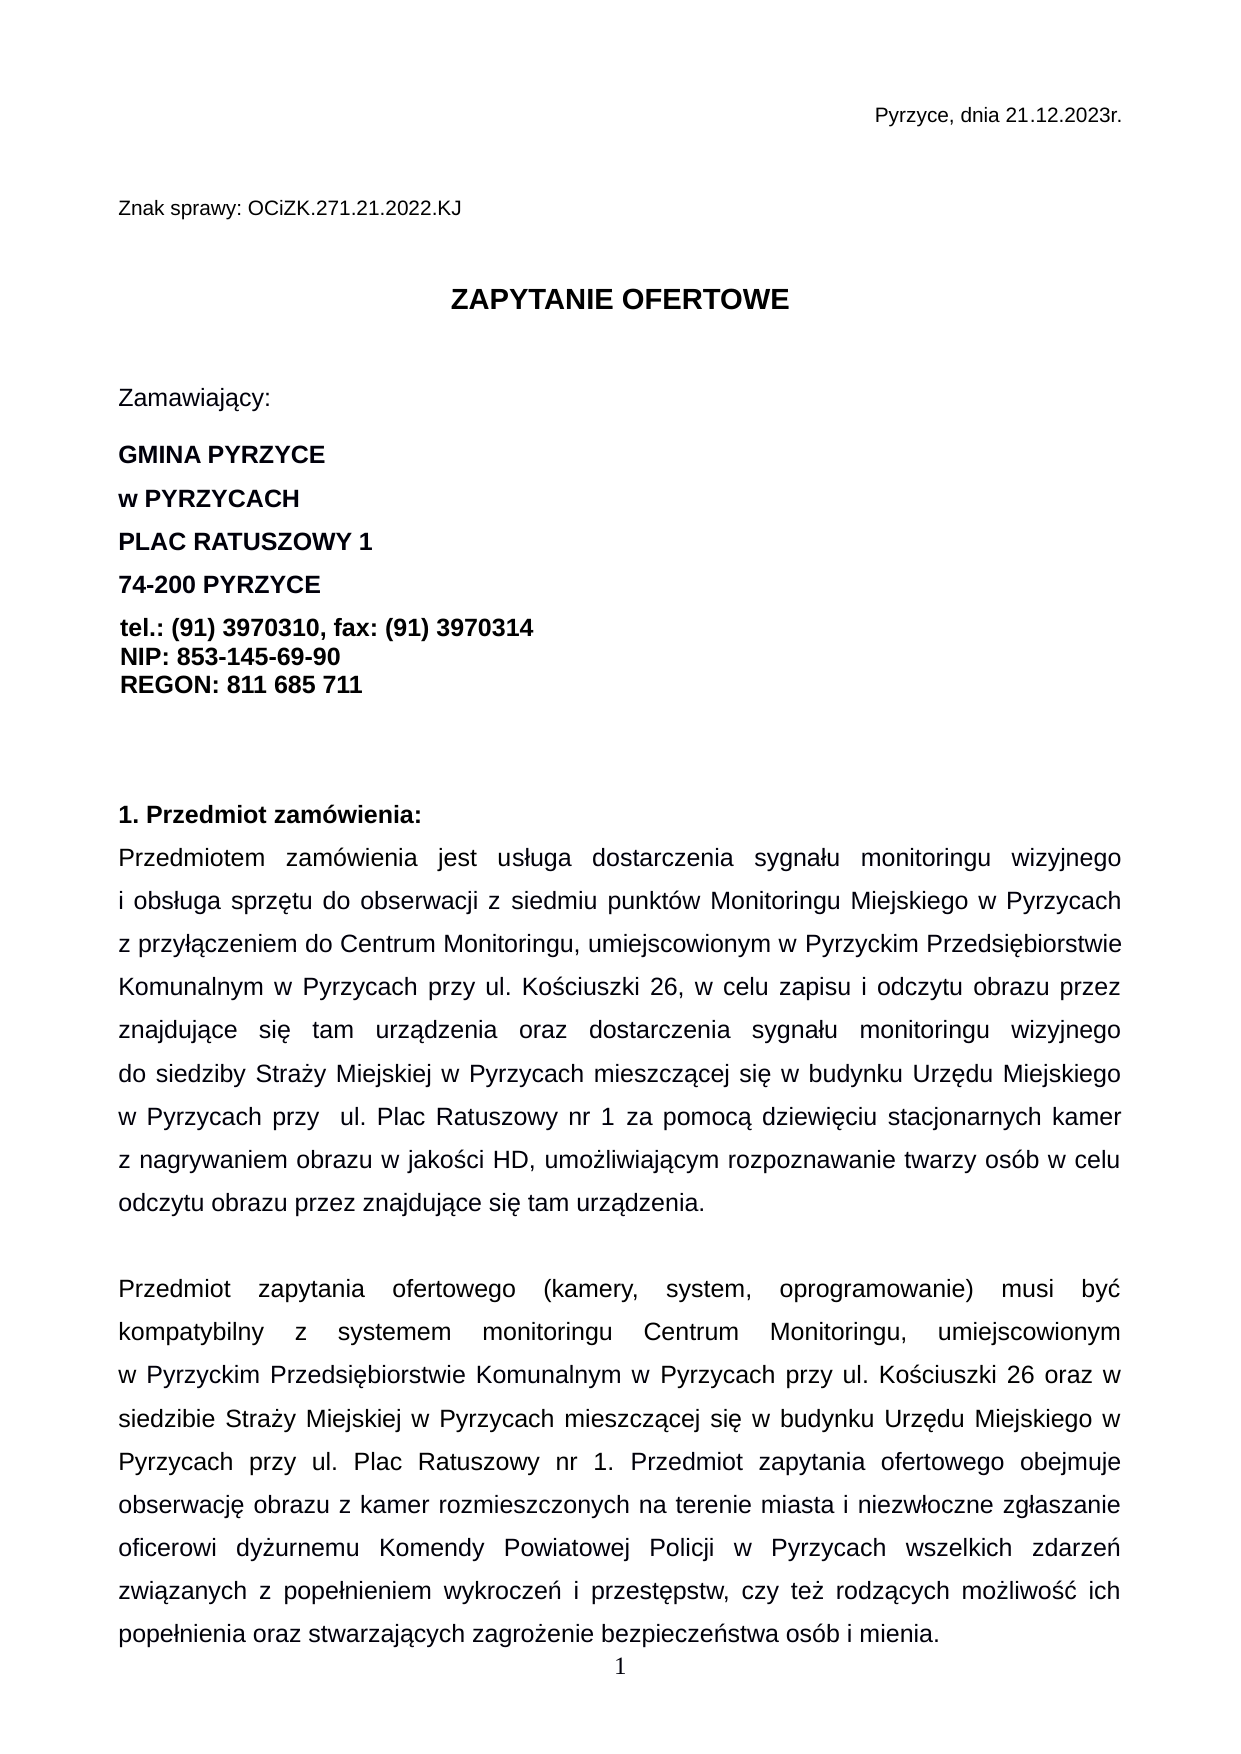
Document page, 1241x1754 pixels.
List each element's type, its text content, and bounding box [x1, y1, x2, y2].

text Przedmiot zapytania ofertowego (kamery, system, oprogramowanie) musi być kompatybilny z systemem monitoringu Centrum Monitoringu, umiejscowionym w Pyrzyckim Przedsiębiorstwie Komunalnym w Pyrzycach przy ul. Kościuszki 26 oraz w siedzibie Straży Miejskiej w Pyrzycach mieszczącej się w budynku Urzędu Miejskiego w Pyrzycach przy ul. Plac Ratuszowy nr 1. Przedmiot zapytania ofertowego obejmuje obserwację obrazu z kamer rozmieszczonych na terenie miasta i niezwłoczne zgłaszanie oficerowi dyżurnemu Komendy Powiatowej Policji w Pyrzycach wszelkich zdarzeń związanych z popełnieniem wykroczeń i przestępstw, czy też rodzących możliwość ich popełnienia oraz stwarzających zagrożenie bezpieczeństwa osób i mienia. [118, 1274, 1122, 1648]
text ZAPYTANIE OFERTOWE [118, 282, 1122, 316]
text 1. Przedmiot zamówienia: [118, 800, 1122, 828]
text GMINA PYRZYCE [118, 440, 1122, 469]
text Przedmiotem zamówienia jest usługa dostarczenia sygnału monitoringu wizyjnego i obsługa sprzętu do obserwacji z siedmiu punktów Monitoringu Miejskiego w Pyrzycach z przyłączeniem do Centrum Monitoringu, umiejscowionym w Pyrzyckim Przedsiębiorstwie Komunalnym w Pyrzycach przy ul. Kościuszki 26, w celu zapisu i odczytu obrazu przez znajdujące się tam urządzenia oraz dostarczenia sygnału monitoringu wizyjnego do siedziby Straży Miejskiej w Pyrzycach mieszczącej się w budynku Urzędu Miejskiego w Pyrzycach przy ul. Plac Ratuszowy nr 1 za pomocą dziewięciu stacjonarnych kamer z nagrywaniem obrazu w jakości HD, umożliwiającym rozpoznawanie twarzy osób w celu odczytu obrazu przez znajdujące się tam urządzenia. [118, 843, 1122, 1217]
text NIP: 853-145-69-90 [120, 642, 1122, 670]
text PLAC RATUSZOWY 1 [118, 527, 1122, 555]
text w PYRZYCACH [118, 483, 1122, 512]
text Zamawiający: [118, 383, 1122, 412]
text REGON: 811 685 711 [120, 670, 1122, 699]
text tel.: (91) 3970310, fax: (91) 3970314 [120, 613, 1122, 642]
text Znak sprawy: OCiZK.271.21.2022.KJ [118, 196, 1122, 220]
text Pyrzyce, dnia 21.12.2023r. [118, 102, 1122, 126]
text 74-200 PYRZYCE [118, 570, 1122, 598]
